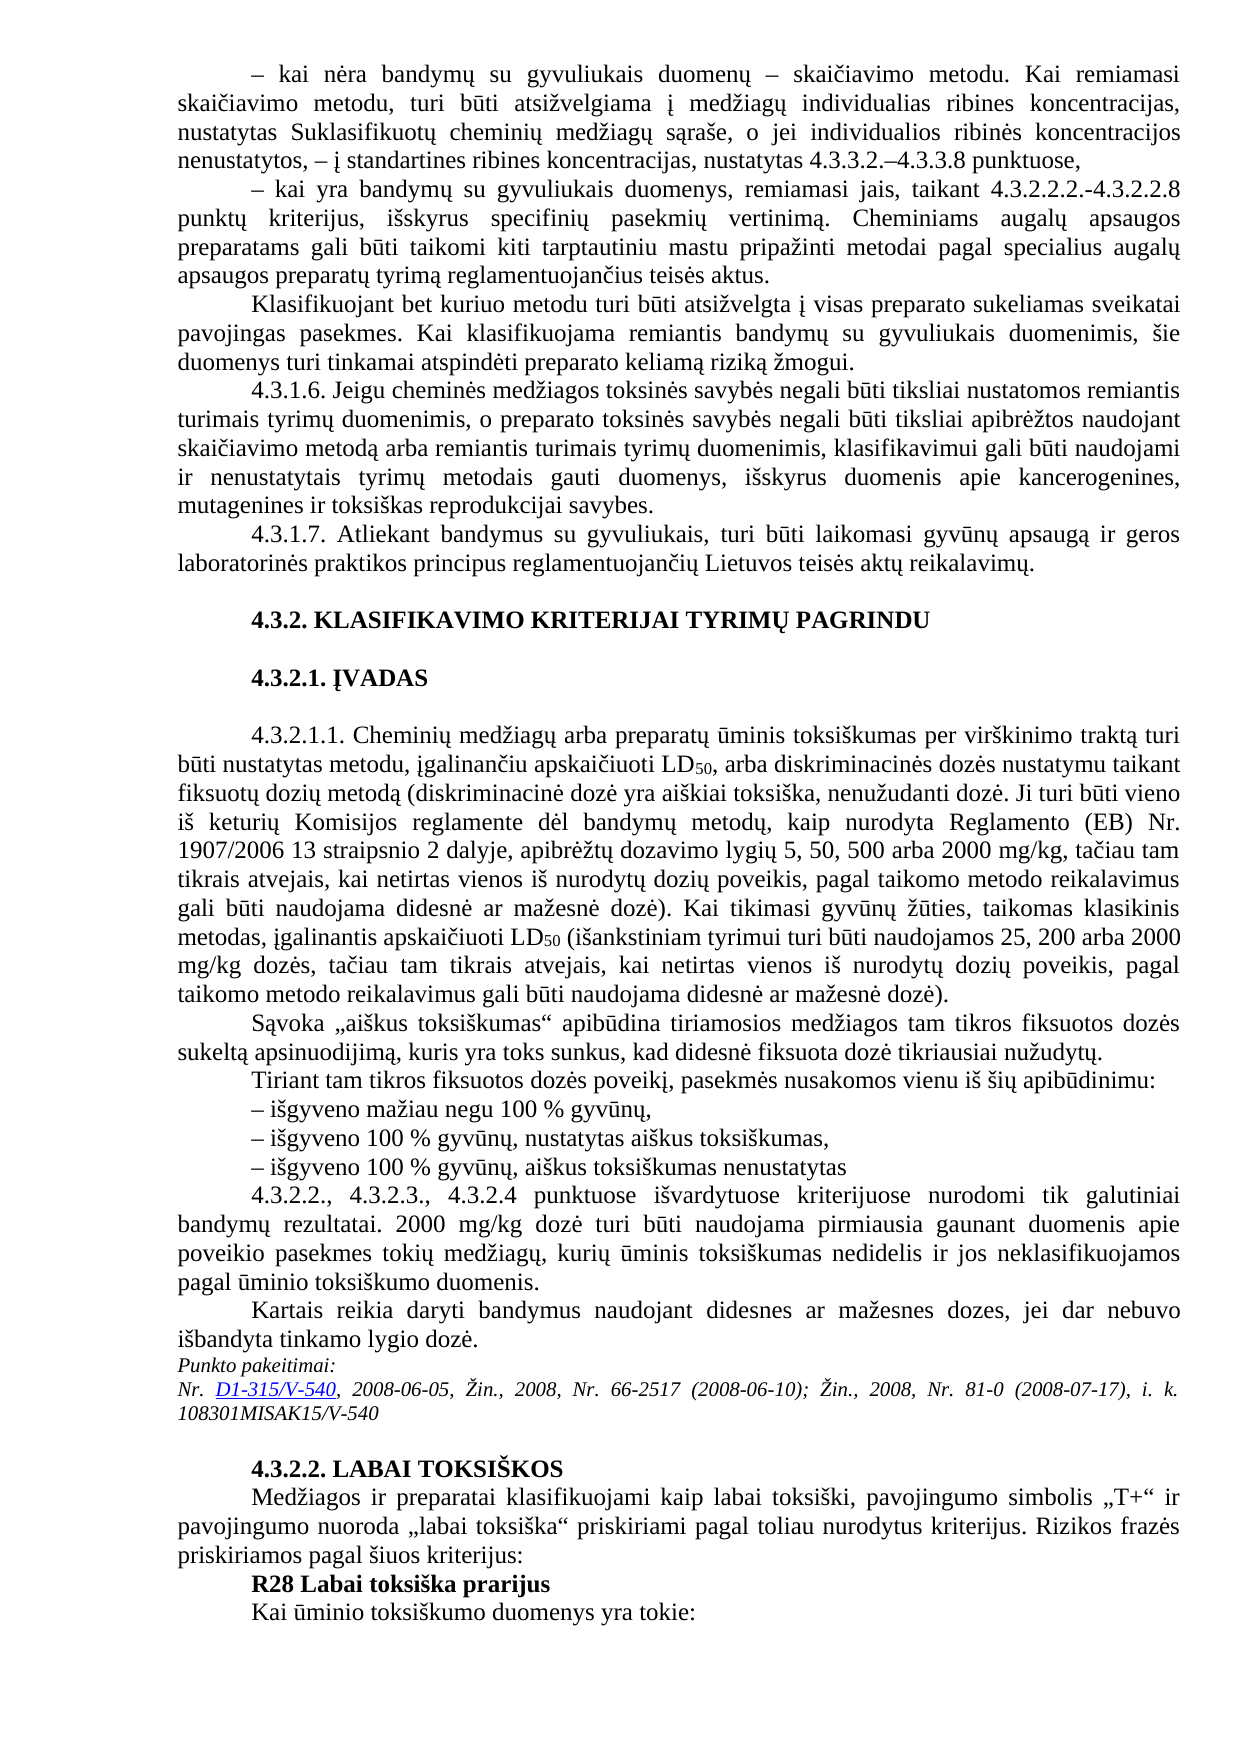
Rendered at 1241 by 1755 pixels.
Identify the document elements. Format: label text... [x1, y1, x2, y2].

text – išgyveno 100 % gyvūnų, nustatytas aiškus toksiškumas, [177, 1123, 1181, 1152]
text – išgyveno mažiau negu 100 % gyvūnų, [177, 1094, 1181, 1123]
text Klasifikuojant bet kuriuo metodu turi būti atsižvelgta į visas preparato sukeliamas sveikatai pavojingas pasekmes. Kai klasifikuojama remiantis bandymų su gyvuliukais duomenimis, šie duomenys turi tinkamai atspindėti preparato keliamą riziką žmogui. [177, 289, 1181, 375]
text Medžiagos ir preparatai klasifikuojami kaip labai toksiški, pavojingumo simbolis „T+“ ir pavojingumo nuoroda „labai toksiška“ priskiriami pagal toliau nurodytus kriterijus. Rizikos frazės priskiriamos pagal šiuos kriterijus: [177, 1482, 1181, 1569]
text Tiriant tam tikros fiksuotos dozės poveikį, pasekmės nusakomos vienu iš šių apibūdinimu: [177, 1065, 1181, 1094]
text 4.3.2.1.1. Cheminių medžiagų arba preparatų ūminis toksiškumas per virškinimo traktą turi būti nustatytas metodu, įgalinančiu apskaičiuoti LD50, arba diskriminacinės dozės nustatymu taikant fiksuotų dozių metodą (diskriminacinė dozė yra aiškiai toksiška, nenužudanti dozė. Ji turi būti vieno iš keturių Komisijos reglamente dėl bandymų metodų, kaip nurodyta Reglamento (EB) Nr. 1907/2006 13 straipsnio 2 dalyje, apibrėžtų dozavimo lygių 5, 50, 500 arba 2000 mg/kg, tačiau tam tikrais atvejais, kai netirtas vienos iš nurodytų dozių poveikis, pagal taikomo metodo reikalavimus gali būti naudojama didesnė ar mažesnė dozė). Kai tikimasi gyvūnų žūties, taikomas klasikinis metodas, įgalinantis apskaičiuoti LD50 (išankstiniam tyrimui turi būti naudojamos 25, 200 arba 2000 mg/kg dozės, tačiau tam tikrais atvejais, kai netirtas vienos iš nurodytų dozių poveikis, pagal taikomo metodo reikalavimus gali būti naudojama didesnė ar mažesnė dozė). [177, 720, 1181, 1008]
text Sąvoka „aiškus toksiškumas“ apibūdina tiriamosios medžiagos tam tikros fiksuotos dozės sukeltą apsinuodijimą, kuris yra toks sunkus, kad didesnė fiksuota dozė tikriausiai nužudytų. [177, 1008, 1181, 1065]
text 4.3.2. KLASIFIKAVIMO KRITERIJAI TYRIMŲ PAGRINDU [177, 605, 1181, 634]
text R28 Labai toksiška prarijus [177, 1569, 1181, 1597]
text 4.3.2.2., 4.3.2.3., 4.3.2.4 punktuose išvardytuose kriterijuose nurodomi tik galutiniai bandymų rezultatai. 2000 mg/kg dozė turi būti naudojama pirmiausia gaunant duomenis apie poveikio pasekmes tokių medžiagų, kurių ūminis toksiškumas nedidelis ir jos neklasifikuojamos pagal ūminio toksiškumo duomenis. [177, 1180, 1181, 1295]
text 4.3.2.1. ĮVADAS [177, 663, 1181, 692]
text – kai yra bandymų su gyvuliukais duomenys, remiamasi jais, taikant 4.3.2.2.2.-4.3.2.2.8 punktų kriterijus, išskyrus specifinių pasekmių vertinimą. Cheminiams augalų apsaugos preparatams gali būti taikomi kiti tarptautiniu mastu pripažinti metodai pagal specialius augalų apsaugos preparatų tyrimą reglamentuojančius teisės aktus. [177, 174, 1181, 289]
text Nr. D1-315/V-540, 2008-06-05, Žin., 2008, Nr. 66-2517 (2008-06-10); Žin., 2008, Nr. 81-0 (2008-07-17), i. k. 108301MISAK15/V-540 [177, 1377, 1181, 1425]
text 4.3.1.7. Atliekant bandymus su gyvuliukais, turi būti laikomasi gyvūnų apsaugą ir geros laboratorinės praktikos principus reglamentuojančių Lietuvos teisės aktų reikalavimų. [177, 519, 1181, 577]
text – išgyveno 100 % gyvūnų, aiškus toksiškumas nenustatytas [177, 1152, 1181, 1180]
text 4.3.2.2. LABAI TOKSIŠKOS [177, 1454, 1181, 1482]
text Punkto pakeitimai: [177, 1353, 1181, 1377]
text Kai ūminio toksiškumo duomenys yra tokie: [177, 1597, 1181, 1626]
text Kartais reikia daryti bandymus naudojant didesnes ar mažesnes dozes, jei dar nebuvo išbandyta tinkamo lygio dozė. [177, 1295, 1181, 1353]
text 4.3.1.6. Jeigu cheminės medžiagos toksinės savybės negali būti tiksliai nustatomos remiantis turimais tyrimų duomenimis, o preparato toksinės savybės negali būti tiksliai apibrėžtos naudojant skaičiavimo metodą arba remiantis turimais tyrimų duomenimis, klasifikavimui gali būti naudojami ir nenustatytais tyrimų metodais gauti duomenys, išskyrus duomenis apie kancerogenines, mutagenines ir toksiškas reprodukcijai savybes. [177, 375, 1181, 519]
text – kai nėra bandymų su gyvuliukais duomenų – skaičiavimo metodu. Kai remiamasi skaičiavimo metodu, turi būti atsižvelgiama į medžiagų individualias ribines koncentracijas, nustatytas Suklasifikuotų cheminių medžiagų sąraše, o jei individualios ribinės koncentracijos nenustatytos, – į standartines ribines koncentracijas, nustatytas 4.3.3.2.–4.3.3.8 punktuose, [177, 59, 1181, 174]
